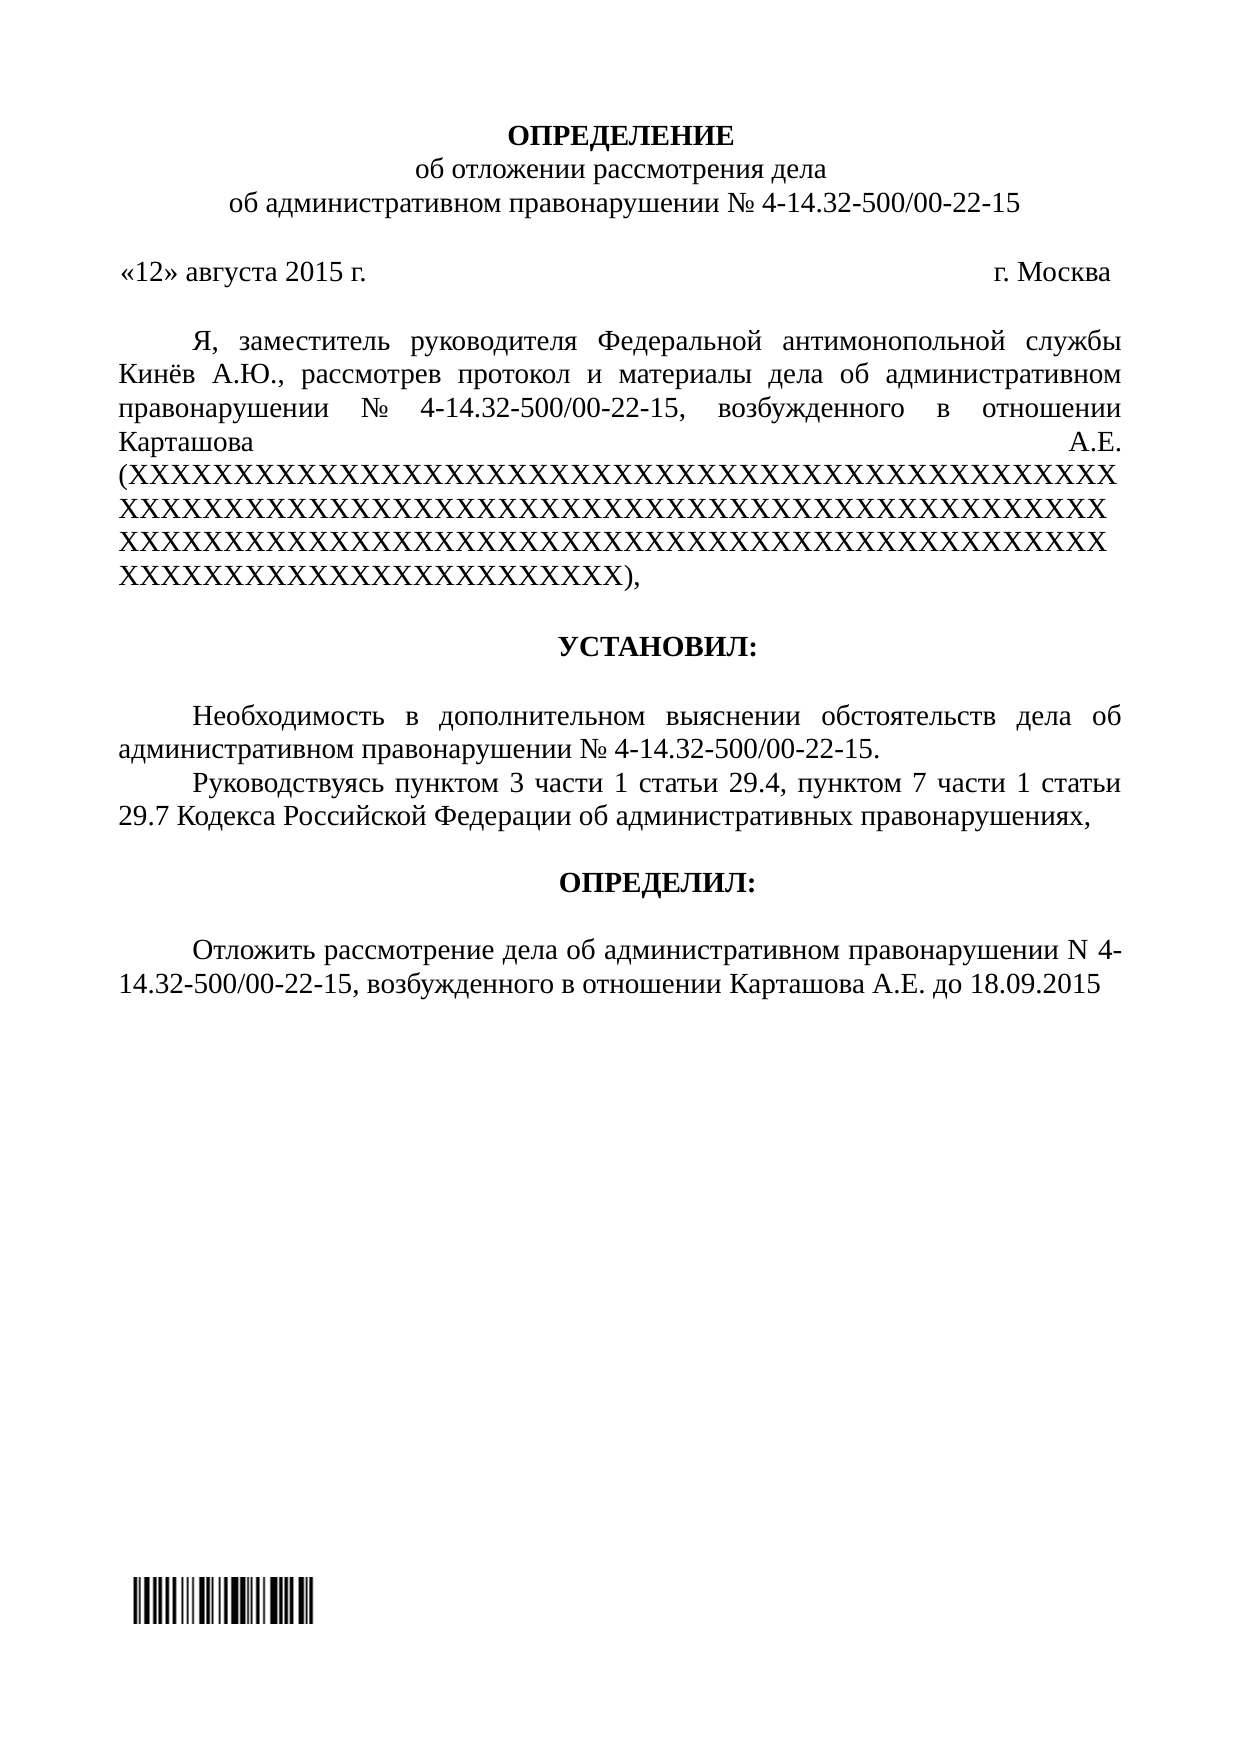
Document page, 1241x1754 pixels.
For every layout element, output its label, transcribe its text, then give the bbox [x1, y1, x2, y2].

text Я, заместитель руководителя Федеральной антимонопольной службы Кинёв А.Ю., рассмотрев протокол и материалы дела об административном правонарушении № 4-14.32-500/00-22-15, возбужденного в отношении Карташова А.Е. (XXXXXXXXXXXXXXXXXXXXXXXXXXXXXXXXXXXXXXXXXXXXXXXXXXXXXXXXXXXXXXXXXXXXXXXXXXXXXXXXXXXXXXXXXXXXXXXXXXXXXXXXXXXXXXXXXXXXXXXXXXXXXXXXXXXXXXXXXXXXXXXXXXXXXXXXXXXXXXXXXXXXX), [118, 323, 1122, 591]
text об административном правонарушении № 4-14.32-500/00-22-15 [120, 185, 1122, 219]
text Отложить рассмотрение дела об административном правонарушении N 4-14.32-500/00-22-15, возбужденного в отношении Карташова А.Е. до 18.09.2015 [118, 932, 1122, 999]
text ОПРЕДЕЛЕНИЕ [120, 118, 1122, 152]
text УСТАНОВИЛ: [118, 627, 1122, 662]
text Необходимость в дополнительном выяснении обстоятельств дела об административном правонарушении № 4-14.32-500/00-22-15. [118, 698, 1122, 765]
text об отложении рассмотрения дела [120, 152, 1122, 185]
text «12» августа 2015 г. г. Москва [120, 252, 1122, 288]
text Руководствуясь пунктом 3 части 1 статьи 29.4, пунктом 7 части 1 статьи 29.7 Кодекса Российской Федерации об административных правонарушениях, [118, 765, 1122, 832]
picture [118, 1577, 331, 1624]
text ОПРЕДЕЛИЛ: [118, 865, 1122, 899]
